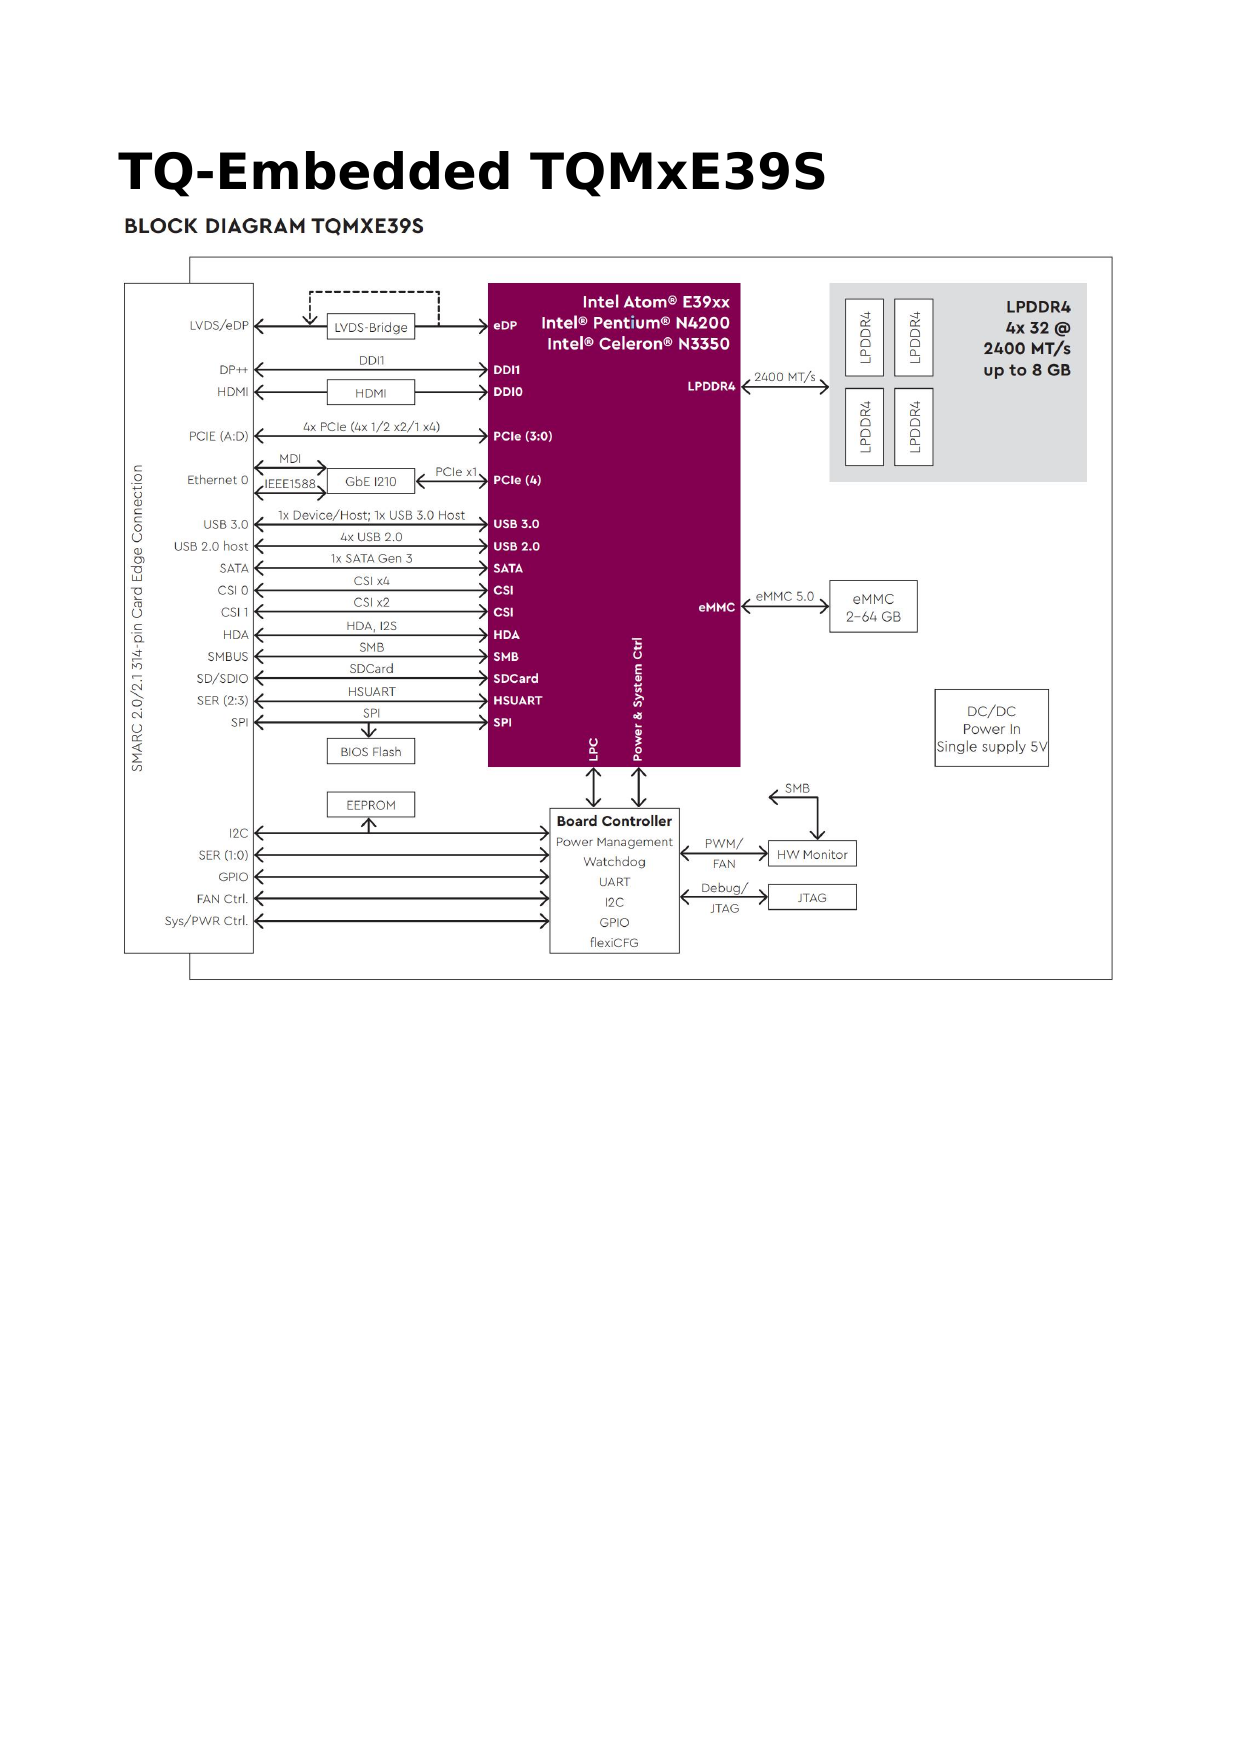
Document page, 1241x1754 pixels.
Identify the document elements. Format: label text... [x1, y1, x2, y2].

picture [118, 213, 1119, 983]
subtitle TQ-Embedded TQMxE39S [118, 143, 1122, 201]
